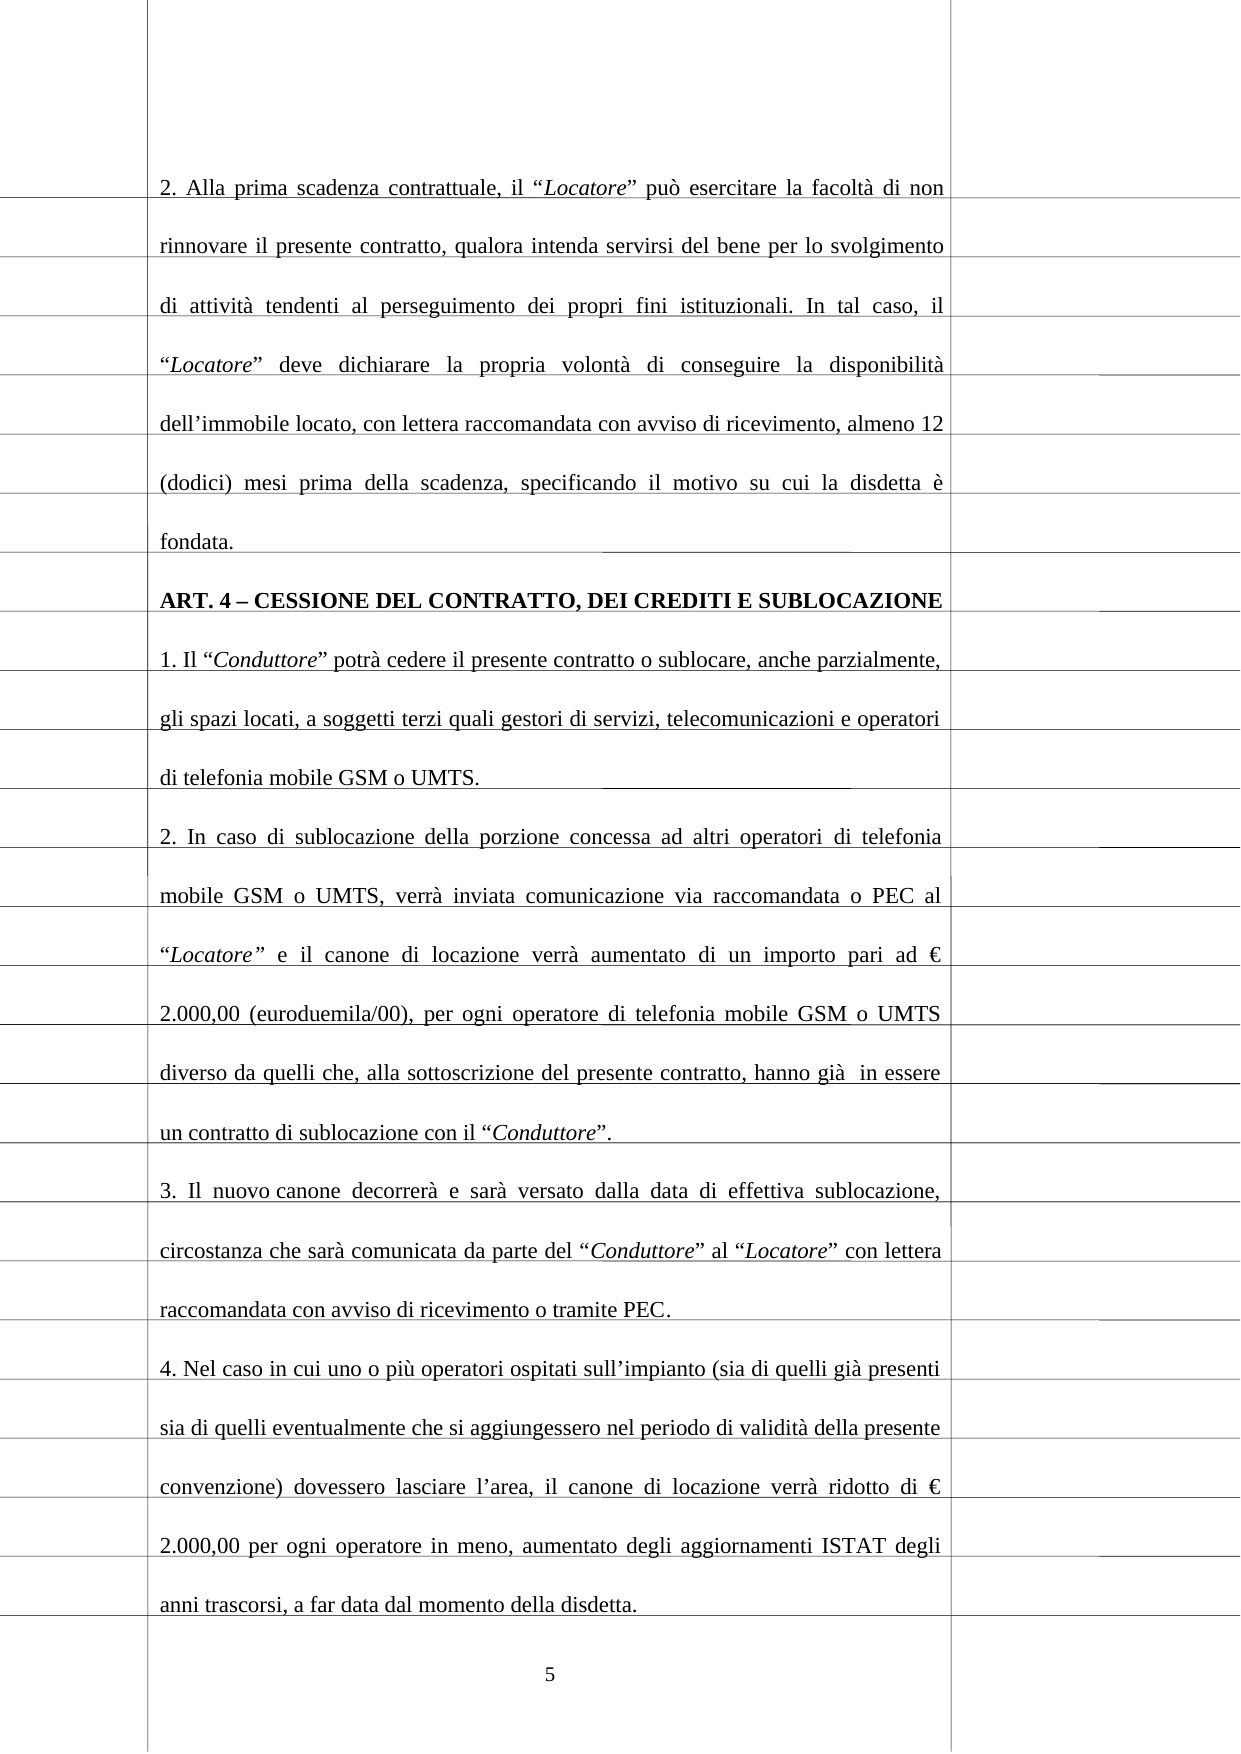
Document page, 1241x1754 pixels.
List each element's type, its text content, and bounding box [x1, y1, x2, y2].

text un contratto di sublocazione con il “Conduttore”. [159, 1084, 942, 1142]
text mobile GSM o UMTS, verrà inviata comunicazione via raccomandata o PEC al [159, 848, 942, 906]
text convenzione) dovessero lasciare l’area, il canone di locazione verrà ridotto di € [159, 1439, 942, 1497]
text anni trascorsi, a far data dal momento della disdetta. [159, 1557, 942, 1615]
text (dodici) mesi prima della scadenza, specificando il motivo su cui la disdetta è [159, 435, 945, 492]
text diverso da quelli che, alla sottoscrizione del presente contratto, hanno già in essere [159, 1025, 942, 1083]
text di telefonia mobile GSM o UMTS. [159, 730, 942, 788]
text circostanza che sarà comunicata da parte del “Conduttore” al “Locatore” con lettera [159, 1203, 942, 1260]
text [159, 789, 942, 797]
text 1. Il “Conduttore” potrà cedere il presente contratto o sublocare, anche parzialmente, [159, 620, 942, 670]
text “Locatore” e il canone di locazione verrà aumentato di un importo pari ad € [159, 907, 942, 965]
text 2. Alla prima scadenza contrattuale, il “Locatore” può esercitare la facoltà di non [159, 148, 945, 197]
text 2.000,00 (euroduemila/00), per ogni operatore di telefonia mobile GSM o UMTS [159, 966, 942, 1024]
text sia di quelli eventualmente che si aggiungessero nel periodo di validità della presente [159, 1380, 942, 1437]
text 4. Nel caso in cui uno o più operatori ospitati sull’impianto (sia di quelli già presenti [159, 1329, 942, 1378]
text dell’immobile locato, con lettera raccomandata con avviso di ricevimento, almeno 12 [159, 376, 945, 433]
text fondata. [159, 494, 945, 552]
text 3. Il nuovo canone decorrerà e sarà versato dalla data di effettiva sublocazione, [159, 1152, 942, 1201]
text rinnovare il presente contratto, qualora intenda servirsi del bene per lo svolgimento [159, 198, 945, 256]
text gli spazi locati, a soggetti terzi quali gestori di servizi, telecomunicazioni e operatori [159, 671, 942, 729]
text 2. In caso di sublocazione della porzione concessa ad altri operatori di telefonia [159, 797, 942, 847]
text “Locatore” deve dichiarare la propria volontà di conseguire la disponibilità [159, 317, 945, 374]
text 2.000,00 per ogni operatore in meno, aumentato degli aggiornamenti ISTAT degli [159, 1498, 942, 1555]
text raccomandata con avviso di ricevimento o tramite PEC. [159, 1262, 942, 1319]
text [159, 1321, 942, 1329]
text di attività tendenti al perseguimento dei propri fini istituzionali. In tal caso, il [159, 258, 945, 315]
subtitle Art. 4 – Cessione del contratto, dei crediti e sublocazione [159, 561, 945, 610]
subtitle [159, 612, 945, 620]
